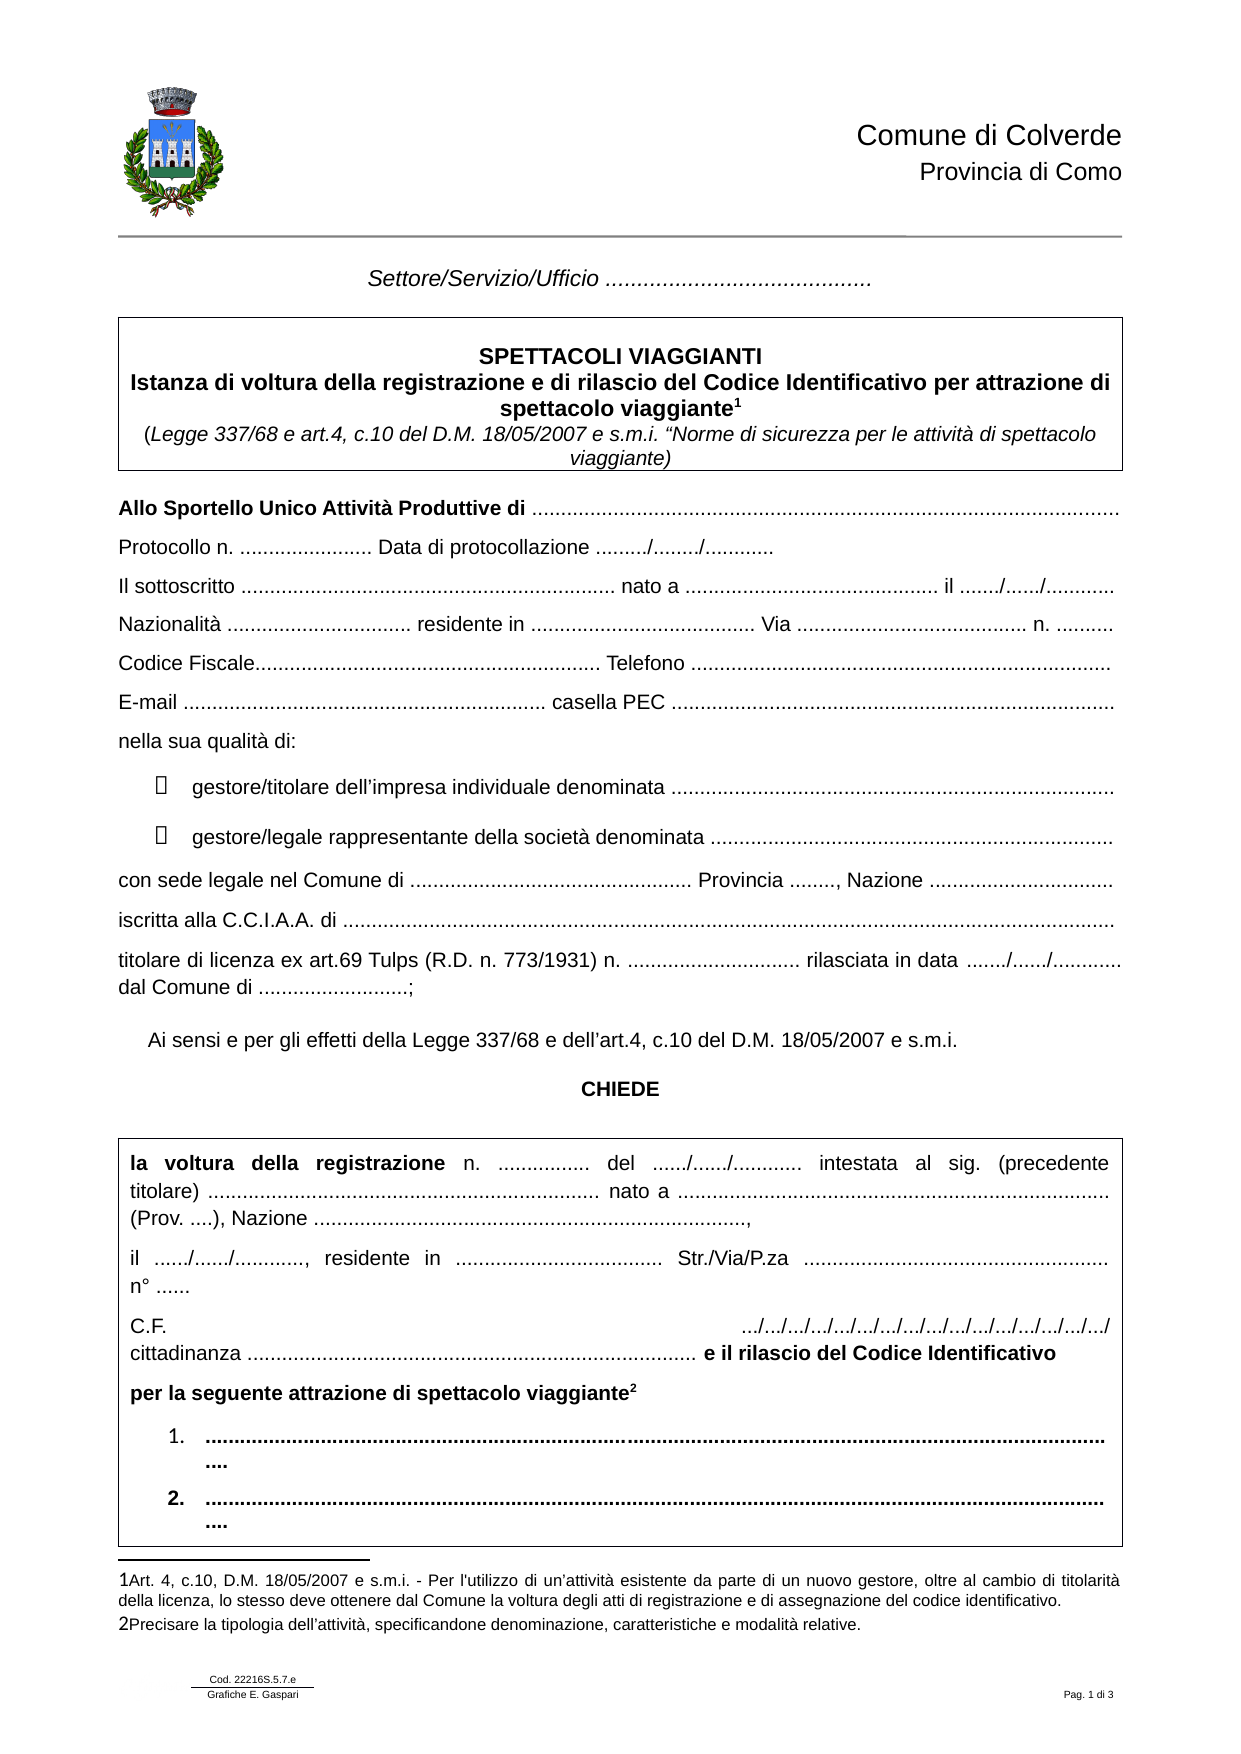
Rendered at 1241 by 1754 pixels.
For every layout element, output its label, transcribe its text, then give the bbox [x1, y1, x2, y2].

text titolare di licenza ex art.69 Tulps (R.D. n. 773/1931) n. .............................. rilasciata in data ......./....../............ dal Comune di ..........................; [118, 947, 1122, 999]
text Protocollo n. ....................... Data di protocollazione ........./......../............ [118, 534, 1122, 558]
text E-mail ............................................................... casella PEC ............................................................................. [118, 690, 1122, 714]
text Il sottoscritto ................................................................. nato a ............................................ il ......./....../............ [118, 573, 1122, 597]
text nella sua qualità di: [118, 729, 1122, 753]
text Comune di Colverde [224, 118, 1122, 152]
text Codice Fiscale............................................................ Telefono ......................................................................... [118, 651, 1122, 675]
subtitle CHIEDE [118, 1076, 1122, 1100]
text  gestore/legale rappresentante della società denominata ...................................................................... [153, 818, 1122, 852]
text Ai sensi e per gli effetti della Legge 337/68 e dell’art.4, c.10 del D.M. 18/05/2007 e s.m.i. [118, 1027, 1122, 1051]
text Provincia di Como [224, 157, 1122, 185]
table_header SPETTACOLI VIAGGIANTI Istanza di voltura della registrazione e di rilascio del Codice Identificativo per attrazione di spettacolo viaggiante (Legge 337/68 e art.4, c.10 del D.M. 18/05/2007 e s.m.i. “Norme di sicurezza per le attività di spettacolo viaggiante) [119, 318, 1122, 470]
picture [122, 87, 224, 219]
table_header la voltura della registrazione n. ................ del ....../....../............ intestata al sig. (precedente titolare) .................................................................... nato a ........................................................................... (Prov. ....), Nazione ..........................................................................., il ....../....../............, residente in .................................... Str./Via/P.za ..................................................... n° ...... C.F. .../.../.../.../.../.../.../.../.../.../.../.../.../.../.../.../ cittadinanza .............................................................................. e il rilascio del Codice Identificativo per la seguente attrazione di spettacolo viaggiante ................................................................................................................................................................ ................................................................................................................................................................ ................................................................................................................................................................ ................................................................................................................................................................ ............................................................................................................................................................... [119, 1139, 1122, 1546]
text Nazionalità ................................ residente in ....................................... Via ........................................ n. .......... [118, 612, 1122, 636]
text iscritta alla C.C.I.A.A. di ...................................................................................................................................... [118, 907, 1122, 931]
text Allo Sportello Unico Attività Produttive di [118, 496, 1122, 520]
text  gestore/titolare dell’impresa individuale denominata ............................................................................. [153, 768, 1122, 802]
text Settore/Servizio/Ufficio .......................................... [118, 265, 1122, 291]
text con sede legale nel Comune di ................................................. Provincia ........, Nazione ................................ [118, 867, 1122, 891]
